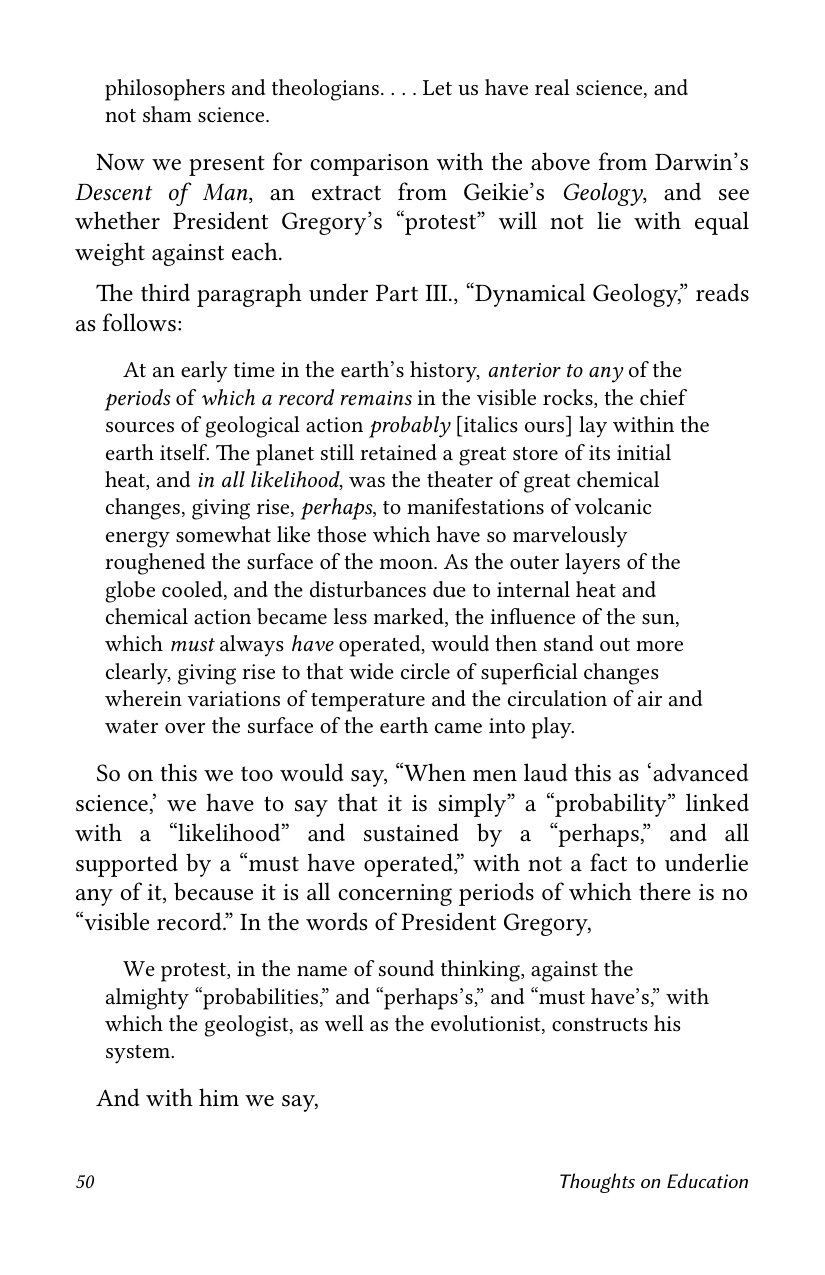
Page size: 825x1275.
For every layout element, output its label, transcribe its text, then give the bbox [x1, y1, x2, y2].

text The third paragraph under Part III., “Dynamical Geology,” reads as follows: [75, 279, 750, 338]
text So on this we too would say, “When men laud this as ‘advanced science,’ we have to say that it is simply” a “probability” linked with a “likelihood” and sustained by a “perhaps,” and all supported by a “must have operated,” with not a fact to underlie any of it, because it is all concerning periods of which there is no “visible record.” In the words of President Gregory, [75, 759, 750, 937]
text And with him we say, [75, 1084, 750, 1112]
text We protest, in the name of sound thinking, against the almighty “probabilities,” and “perhaps’s,” and “must have’s,” with which the geologist, as well as the evolutionist, constructs his system. [105, 956, 720, 1064]
text Now we present for comparison with the above from Darwin’s Descent of Man, an extract from Geikie’s Geology, and see whether President Gregory’s “protest” will not lie with equal weight against each. [75, 148, 750, 266]
text philosophers and theologians. . . . Let us have real science, and not sham science. [105, 75, 720, 128]
text At an early time in the earth’s history, anterior to any of the periods of which a record remains in the visible rocks, the chief sources of geological action probably [italics ours] lay within the earth itself. The planet still retained a great store of its initial heat, and in all likelihood, was the theater of great chemical changes, giving rise, perhaps, to manifestations of volcanic energy somewhat like those which have so marvelously roughened the surface of the moon. As the outer layers of the globe cooled, and the disturbances due to internal heat and chemical action became less marked, the influence of the sun, which must always have operated, would then stand out more clearly, giving rise to that wide circle of superficial changes wherein variations of temperature and the circulation of air and water over the surface of the earth came into play. [105, 357, 720, 739]
